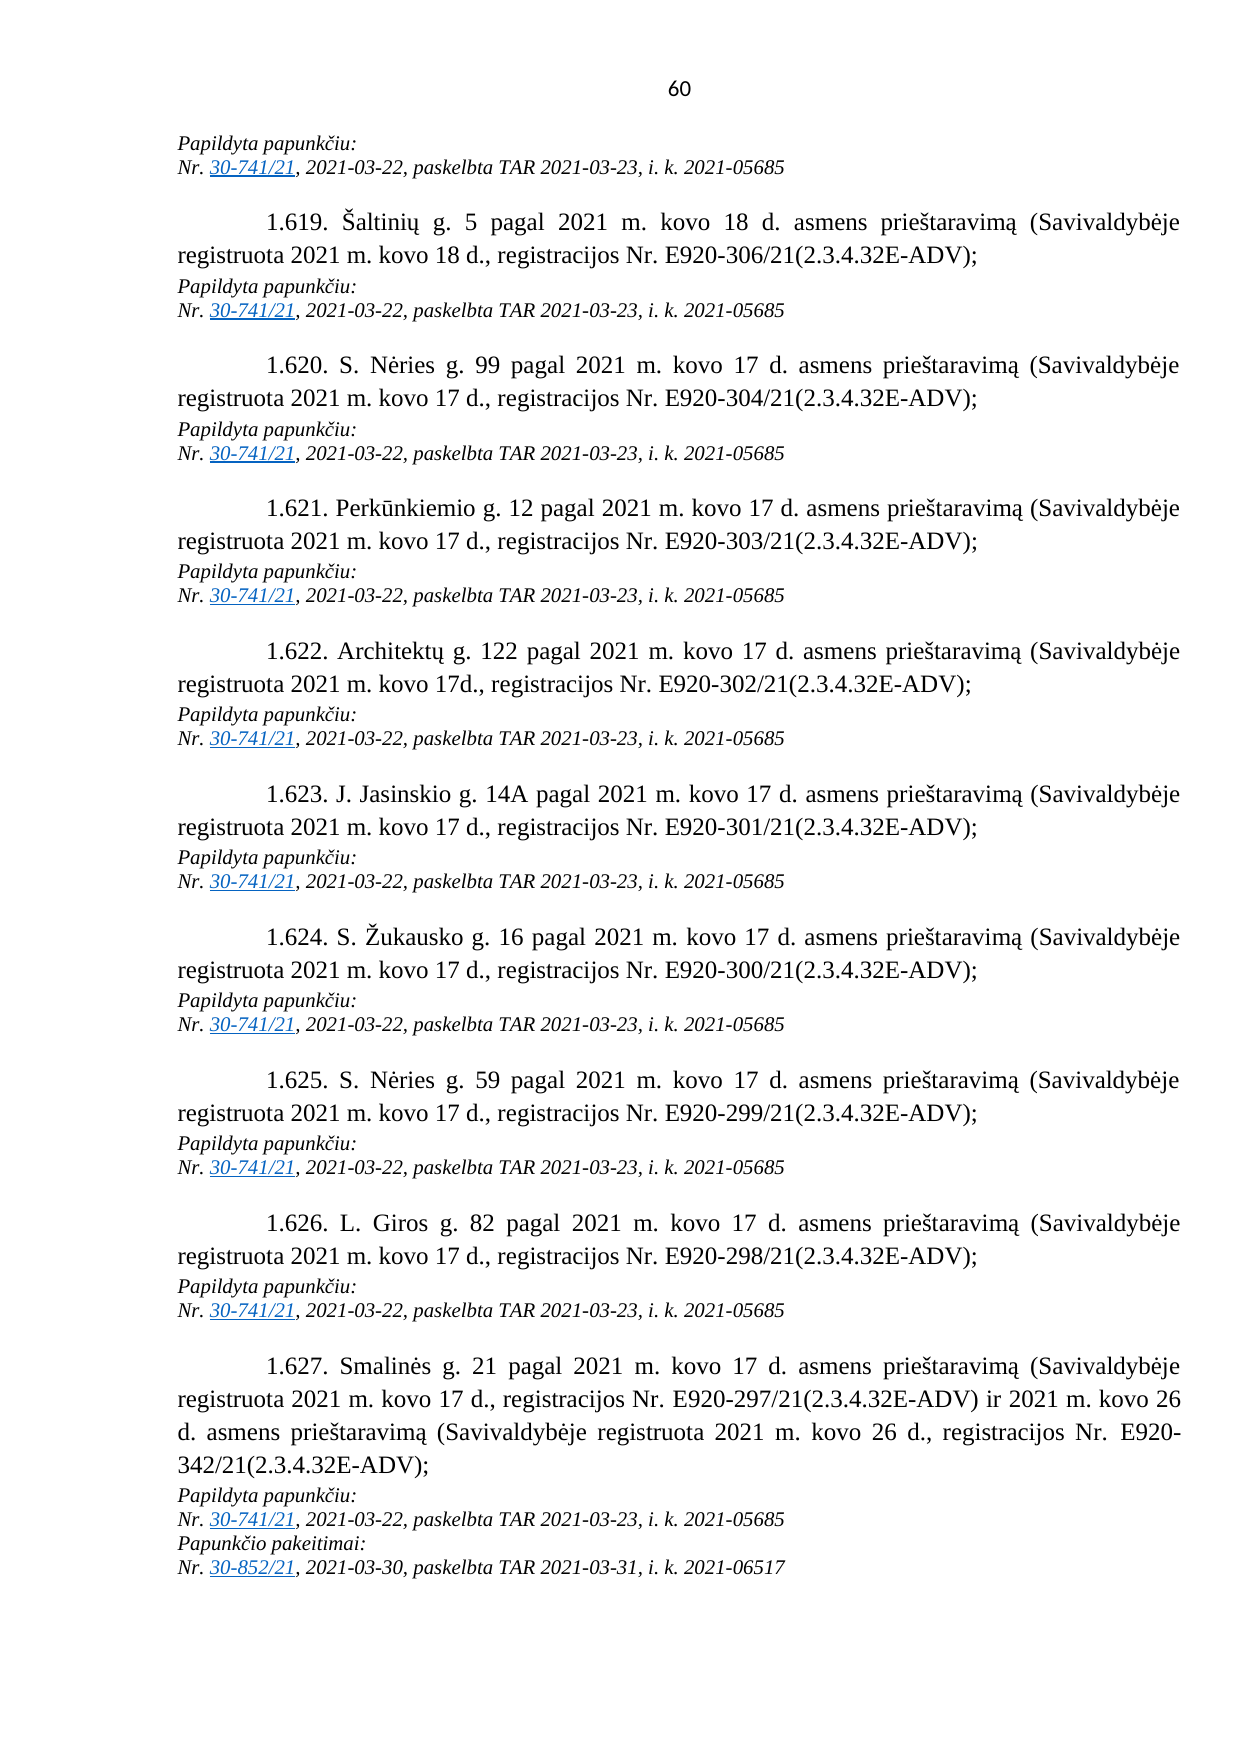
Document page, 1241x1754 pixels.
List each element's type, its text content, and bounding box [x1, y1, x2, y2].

text Papildyta papunkčiu: [177, 988, 1181, 1012]
text 1.622. Architektų g. 122 pagal 2021 m. kovo 17 d. asmens prieštaravimą (Savivaldybėje registruota 2021 m. kovo 17d., registracijos Nr. E920-302/21(2.3.4.32E-ADV); [177, 636, 1181, 698]
text 1.619. Šaltinių g. 5 pagal 2021 m. kovo 18 d. asmens prieštaravimą (Savivaldybėje registruota 2021 m. kovo 18 d., registracijos Nr. E920-306/21(2.3.4.32E-ADV); [177, 207, 1181, 269]
text Papildyta papunkčiu: [177, 131, 1181, 155]
text 1.624. S. Žukausko g. 16 pagal 2021 m. kovo 17 d. asmens prieštaravimą (Savivaldybėje registruota 2021 m. kovo 17 d., registracijos Nr. E920-300/21(2.3.4.32E-ADV); [177, 922, 1181, 984]
text Nr. 30-741/21, 2021-03-22, paskelbta TAR 2021-03-23, i. k. 2021-05685 [177, 726, 1181, 750]
text 1.626. L. Giros g. 82 pagal 2021 m. kovo 17 d. asmens prieštaravimą (Savivaldybėje registruota 2021 m. kovo 17 d., registracijos Nr. E920-298/21(2.3.4.32E-ADV); [177, 1208, 1181, 1270]
text Nr. 30-741/21, 2021-03-22, paskelbta TAR 2021-03-23, i. k. 2021-05685 [177, 869, 1181, 893]
text Papildyta papunkčiu: [177, 1131, 1181, 1155]
text 1.625. S. Nėries g. 59 pagal 2021 m. kovo 17 d. asmens prieštaravimą (Savivaldybėje registruota 2021 m. kovo 17 d., registracijos Nr. E920-299/21(2.3.4.32E-ADV); [177, 1065, 1181, 1127]
text 1.621. Perkūnkiemio g. 12 pagal 2021 m. kovo 17 d. asmens prieštaravimą (Savivaldybėje registruota 2021 m. kovo 17 d., registracijos Nr. E920-303/21(2.3.4.32E-ADV); [177, 493, 1181, 555]
text Nr. 30-741/21, 2021-03-22, paskelbta TAR 2021-03-23, i. k. 2021-05685 [177, 298, 1181, 322]
text 1.627. Smalinės g. 21 pagal 2021 m. kovo 17 d. asmens prieštaravimą (Savivaldybėje registruota 2021 m. kovo 17 d., registracijos Nr. E920-297/21(2.3.4.32E-ADV) ir 2021 m. kovo 26 d. asmens prieštaravimą (Savivaldybėje registruota 2021 m. kovo 26 d., registracijos Nr. E920-342/21(2.3.4.32E-ADV); [177, 1351, 1181, 1479]
text Papildyta papunkčiu: [177, 1483, 1181, 1507]
text Nr. 30-741/21, 2021-03-22, paskelbta TAR 2021-03-23, i. k. 2021-05685 [177, 441, 1181, 464]
text Nr. 30-741/21, 2021-03-22, paskelbta TAR 2021-03-23, i. k. 2021-05685 [177, 1012, 1181, 1036]
text Nr. 30-741/21, 2021-03-22, paskelbta TAR 2021-03-23, i. k. 2021-05685 [177, 1298, 1181, 1322]
text Papildyta papunkčiu: [177, 1274, 1181, 1298]
text Papildyta papunkčiu: [177, 559, 1181, 583]
text Nr. 30-741/21, 2021-03-22, paskelbta TAR 2021-03-23, i. k. 2021-05685 [177, 1507, 1181, 1531]
text Papildyta papunkčiu: [177, 416, 1181, 441]
text 1.623. J. Jasinskio g. 14A pagal 2021 m. kovo 17 d. asmens prieštaravimą (Savivaldybėje registruota 2021 m. kovo 17 d., registracijos Nr. E920-301/21(2.3.4.32E-ADV); [177, 779, 1181, 841]
text Nr. 30-741/21, 2021-03-22, paskelbta TAR 2021-03-23, i. k. 2021-05685 [177, 583, 1181, 607]
text Papildyta papunkčiu: [177, 845, 1181, 869]
text Papildyta papunkčiu: [177, 273, 1181, 298]
text 1.620. S. Nėries g. 99 pagal 2021 m. kovo 17 d. asmens prieštaravimą (Savivaldybėje registruota 2021 m. kovo 17 d., registracijos Nr. E920-304/21(2.3.4.32E-ADV); [177, 350, 1181, 412]
text Papildyta papunkčiu: [177, 702, 1181, 726]
text Nr. 30-852/21, 2021-03-30, paskelbta TAR 2021-03-31, i. k. 2021-06517 [177, 1555, 1181, 1579]
text Nr. 30-741/21, 2021-03-22, paskelbta TAR 2021-03-23, i. k. 2021-05685 [177, 155, 1181, 179]
text Papunkčio pakeitimai: [177, 1531, 1181, 1555]
text Nr. 30-741/21, 2021-03-22, paskelbta TAR 2021-03-23, i. k. 2021-05685 [177, 1155, 1181, 1179]
